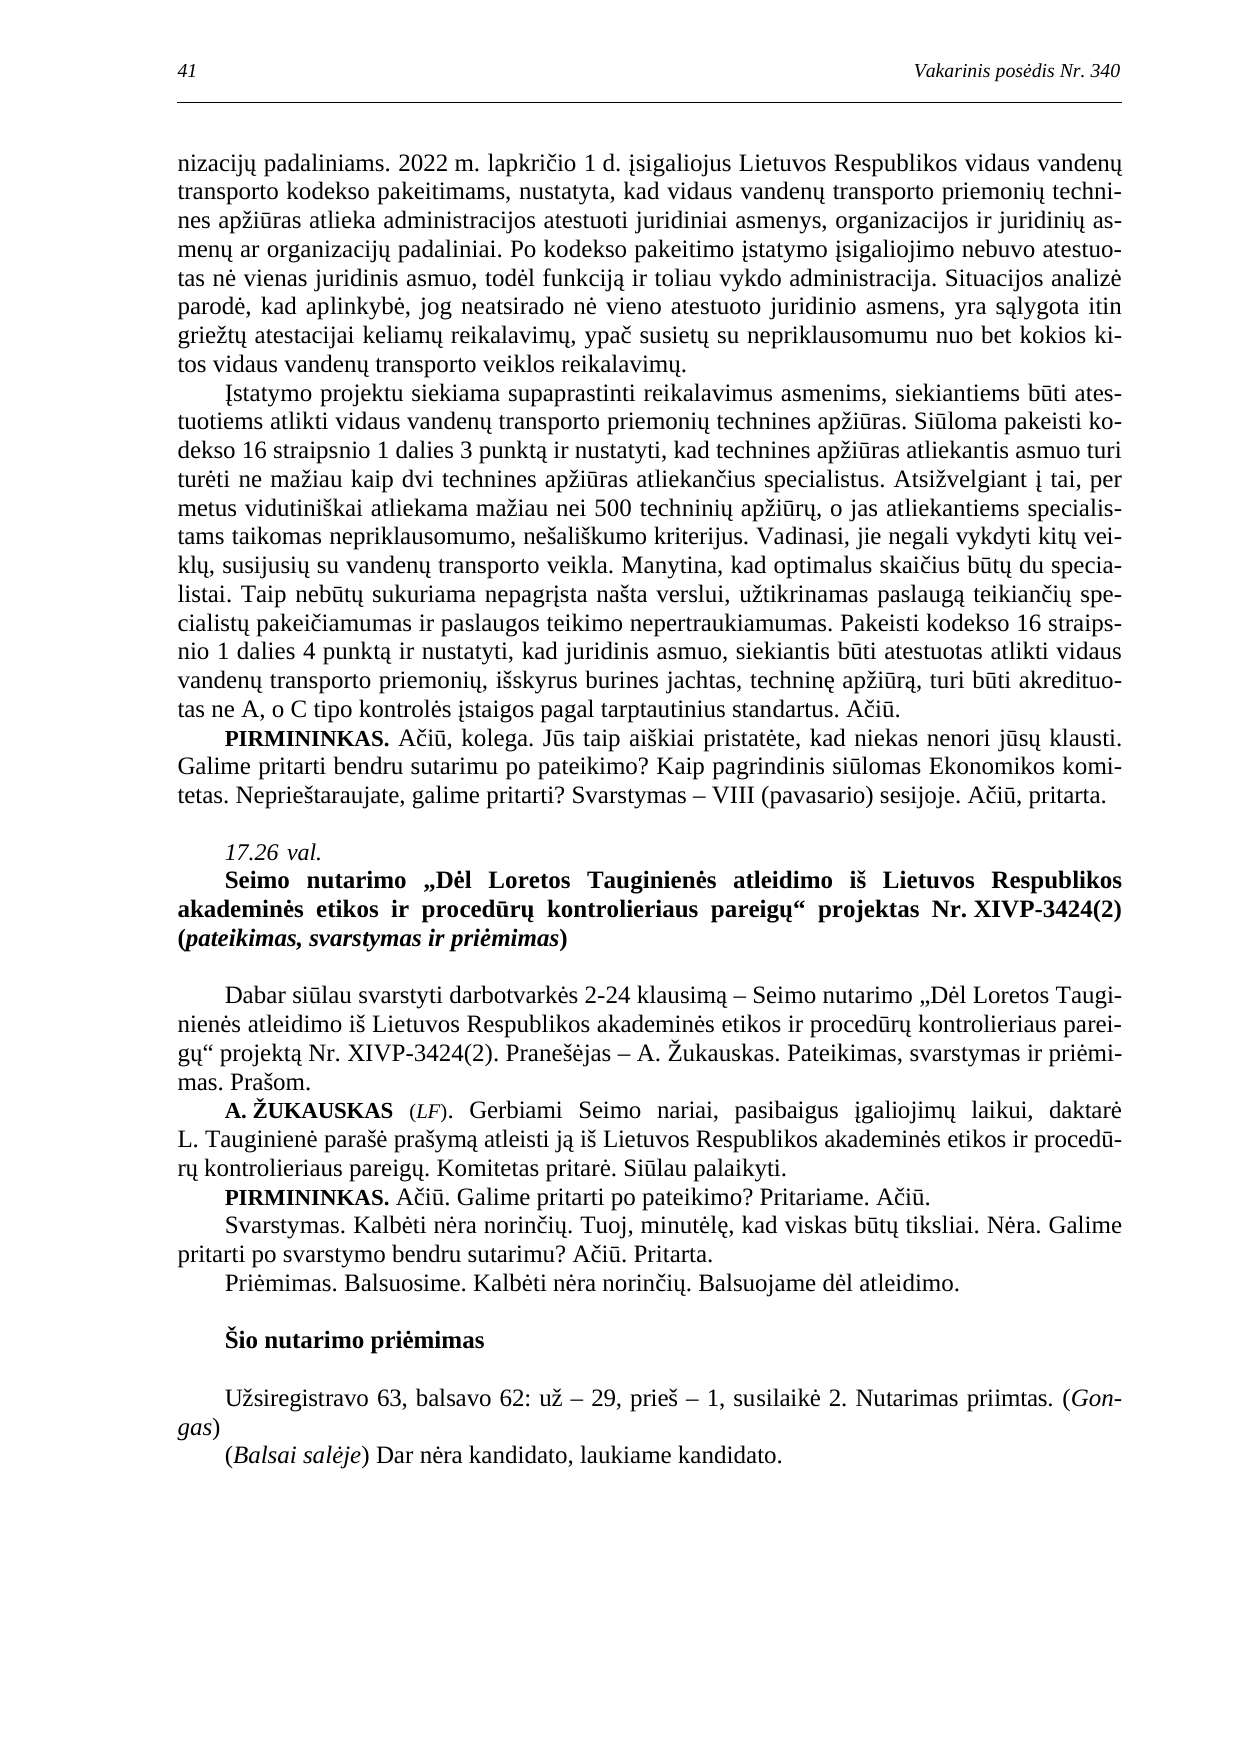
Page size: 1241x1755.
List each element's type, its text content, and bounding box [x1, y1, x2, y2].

text (Bal­sai sa­lė­je) Dar nė­ra kan­di­da­to, lau­kia­me kan­di­da­to. [177, 1440, 1122, 1469]
text Sei­mo nu­ta­ri­mo „Dėl Lo­re­tos Tau­gi­nie­nės at­lei­di­mo iš Lie­tu­vos Res­pub­li­kos akademi­nės eti­kos ir pro­ce­dū­rų kon­tro­lie­riaus pa­rei­gų“ pro­jek­tas Nr. XIVP-3424(2) (pa­tei­ki­mas, svars­ty­mas ir pri­ėmi­mas) [177, 865, 1122, 952]
text 17.26 val. [224, 838, 1122, 865]
text PIRMININKAS. Ačiū. Ga­li­me pri­tar­ti po pa­tei­ki­mo? Pri­ta­ria­me. Ačiū. [177, 1182, 1122, 1210]
text Pri­ėmi­mas. Bal­suo­si­me. Kal­bė­ti nė­ra no­rin­čių. Bal­suo­ja­me dėl at­lei­di­mo. [177, 1268, 1122, 1297]
text Už­si­re­gist­ra­vo 63, bal­sa­vo 62: už – 29, prieš – 1, su­si­lai­kė 2. Nu­ta­ri­mas pri­im­tas. (Gon­gas) [177, 1383, 1122, 1440]
text A. ŽUKAUSKAS (LF). Ger­bia­mi Sei­mo na­riai, pa­si­bai­gus įga­lio­ji­mų lai­kui, dak­ta­rė L. Tau­gi­nie­nė pa­ra­šė pra­šy­mą at­leis­ti ją iš Lie­tu­vos Res­pub­li­kos aka­de­mi­nės eti­kos ir pro­ce­dū­rų kon­tro­lie­riaus pa­rei­gų. Ko­mi­te­tas pri­ta­rė. Siū­lau pa­lai­ky­ti. [177, 1095, 1122, 1182]
text Da­bar siū­lau svars­ty­ti dar­bo­tvarkės 2-24 klau­si­mą – Sei­mo nu­ta­ri­mo „Dėl Lo­re­tos Tau­gi­nie­nės at­lei­di­mo iš Lie­tu­vos Res­pub­li­kos aka­de­mi­nės eti­kos ir pro­ce­dū­rų kon­tro­lie­riaus pa­rei­gų“ pro­jek­tą Nr. XIVP-3424(2). Pra­ne­šė­jas – A. Žu­kaus­kas. Pa­tei­ki­mas, svars­ty­mas ir pri­ėmi­mas. Pra­šom. [177, 980, 1122, 1095]
text ni­za­ci­jų pa­da­li­niams. 2022 m. lap­kri­čio 1 d. įsi­ga­lio­jus Lie­tu­vos Res­pub­li­kos vi­daus van­de­nų trans­por­to ko­dek­so pa­kei­ti­mams, nu­sta­ty­ta, kad vi­daus van­de­nų trans­por­to prie­mo­nių tech­ni­nes ap­žiū­ras at­lie­ka ad­mi­nist­ra­ci­jos ates­tuo­ti ju­ri­di­niai as­me­nys, or­ga­ni­za­ci­jos ir ju­ri­di­nių as­me­nų ar or­ga­ni­za­ci­jų pa­da­li­niai. Po ko­dek­so pa­kei­ti­mo įsta­ty­mo įsi­ga­lio­ji­mo ne­bu­vo ates­tuo­tas nė vie­nas ju­ri­di­nis as­muo, to­dėl funk­ci­ją ir to­liau vyk­do ad­mi­nist­ra­ci­ja. Si­tu­a­ci­jos ana­li­zė pa­ro­dė, kad ap­lin­ky­bė, jog ne­at­si­ra­do nė vie­no ates­tuo­to ju­ri­di­nio as­mens, yra są­ly­go­ta itin griež­tų ates­ta­ci­jai ke­lia­mų rei­ka­la­vi­mų, ypač su­sie­tų su ne­pri­klau­so­mu­mu nuo bet ko­kios ki­tos vi­daus van­de­nų trans­por­to veik­los rei­ka­la­vi­mų. [177, 148, 1122, 378]
text Svars­ty­mas. Kal­bė­ti nė­ra no­rin­čių. Tuoj, mi­nu­tė­lę, kad vis­kas bū­tų tiks­liai. Nė­ra. Ga­li­me pri­tar­ti po svars­ty­mo ben­dru su­ta­ri­mu? Ačiū. Pri­tar­ta. [177, 1210, 1122, 1268]
text PIRMININKAS. Ačiū, ko­le­ga. Jūs taip aiš­kiai pri­sta­tė­te, kad nie­kas ne­no­ri jū­sų klaus­ti. Ga­li­me pri­tar­ti ben­dru su­ta­ri­mu po pa­tei­ki­mo? Kaip pa­grin­di­nis siū­lo­mas Eko­no­mi­kos ko­mi­te­tas. Ne­pri­eš­ta­rau­ja­te, ga­li­me pri­tar­ti? Svars­ty­mas – VIII (pa­va­sa­rio) se­si­jo­je. Ačiū, pri­tar­ta. [177, 723, 1122, 809]
text Šio nu­ta­ri­mo pri­ėmi­mas [177, 1325, 1122, 1354]
text Įsta­ty­mo pro­jek­tu sie­kia­ma su­pap­ras­tin­ti rei­ka­la­vi­mus as­me­nims, sie­kian­tiems bū­ti ates­tuo­tiems at­lik­ti vi­daus van­de­nų trans­por­to prie­mo­nių tech­ni­nes ap­žiū­ras. Siū­lo­ma pa­keis­ti ko­dek­so 16 straips­nio 1 da­lies 3 punk­tą ir nu­sta­ty­ti, kad tech­ni­nes ap­žiū­ras at­lie­kan­tis as­muo tu­ri tu­rė­ti ne ma­žiau kaip dvi tech­ni­nes ap­žiū­ras at­lie­kan­čius spe­cia­lis­tus. At­si­žvel­giant į tai, per me­tus vi­du­ti­niš­kai at­lie­ka­ma ma­žiau nei 500 tech­ni­nių ap­žiū­rų, o jas at­lie­kan­tiems spe­cia­lis­tams tai­ko­mas ne­pri­klau­so­mu­mo, ne­ša­liš­ku­mo kri­te­ri­jus. Va­di­na­si, jie ne­ga­li vyk­dy­ti ki­tų vei­k­lų, su­si­ju­sių su van­de­nų trans­por­to veik­la. Ma­ny­ti­na, kad op­ti­ma­lus skai­čius bū­tų du spe­cia­lis­tai. Taip ne­bū­tų su­ku­ria­ma ne­pa­grįs­ta naš­ta ver­slui, už­tik­ri­na­mas pa­slau­gą tei­kian­čių spe­cia­lis­tų pa­kei­čia­mu­mas ir pa­slau­gos tei­ki­mo ne­per­trau­kia­mu­mas. Pa­keis­ti ko­dek­so 16 straips­nio 1 da­lies 4 punk­tą ir nu­sta­ty­ti, kad ju­ri­di­nis as­muo, sie­kian­tis bū­ti ates­tuo­tas at­lik­ti vi­daus van­de­nų trans­por­to prie­mo­nių, iš­sky­rus bu­ri­nes jach­tas, tech­ni­nę ap­žiū­rą, tu­ri bū­ti ak­re­di­tuo­tas ne A, o C ti­po kon­tro­lės įstai­gos pa­gal tarp­tau­ti­nius stan­dar­tus. Ačiū. [177, 378, 1122, 723]
